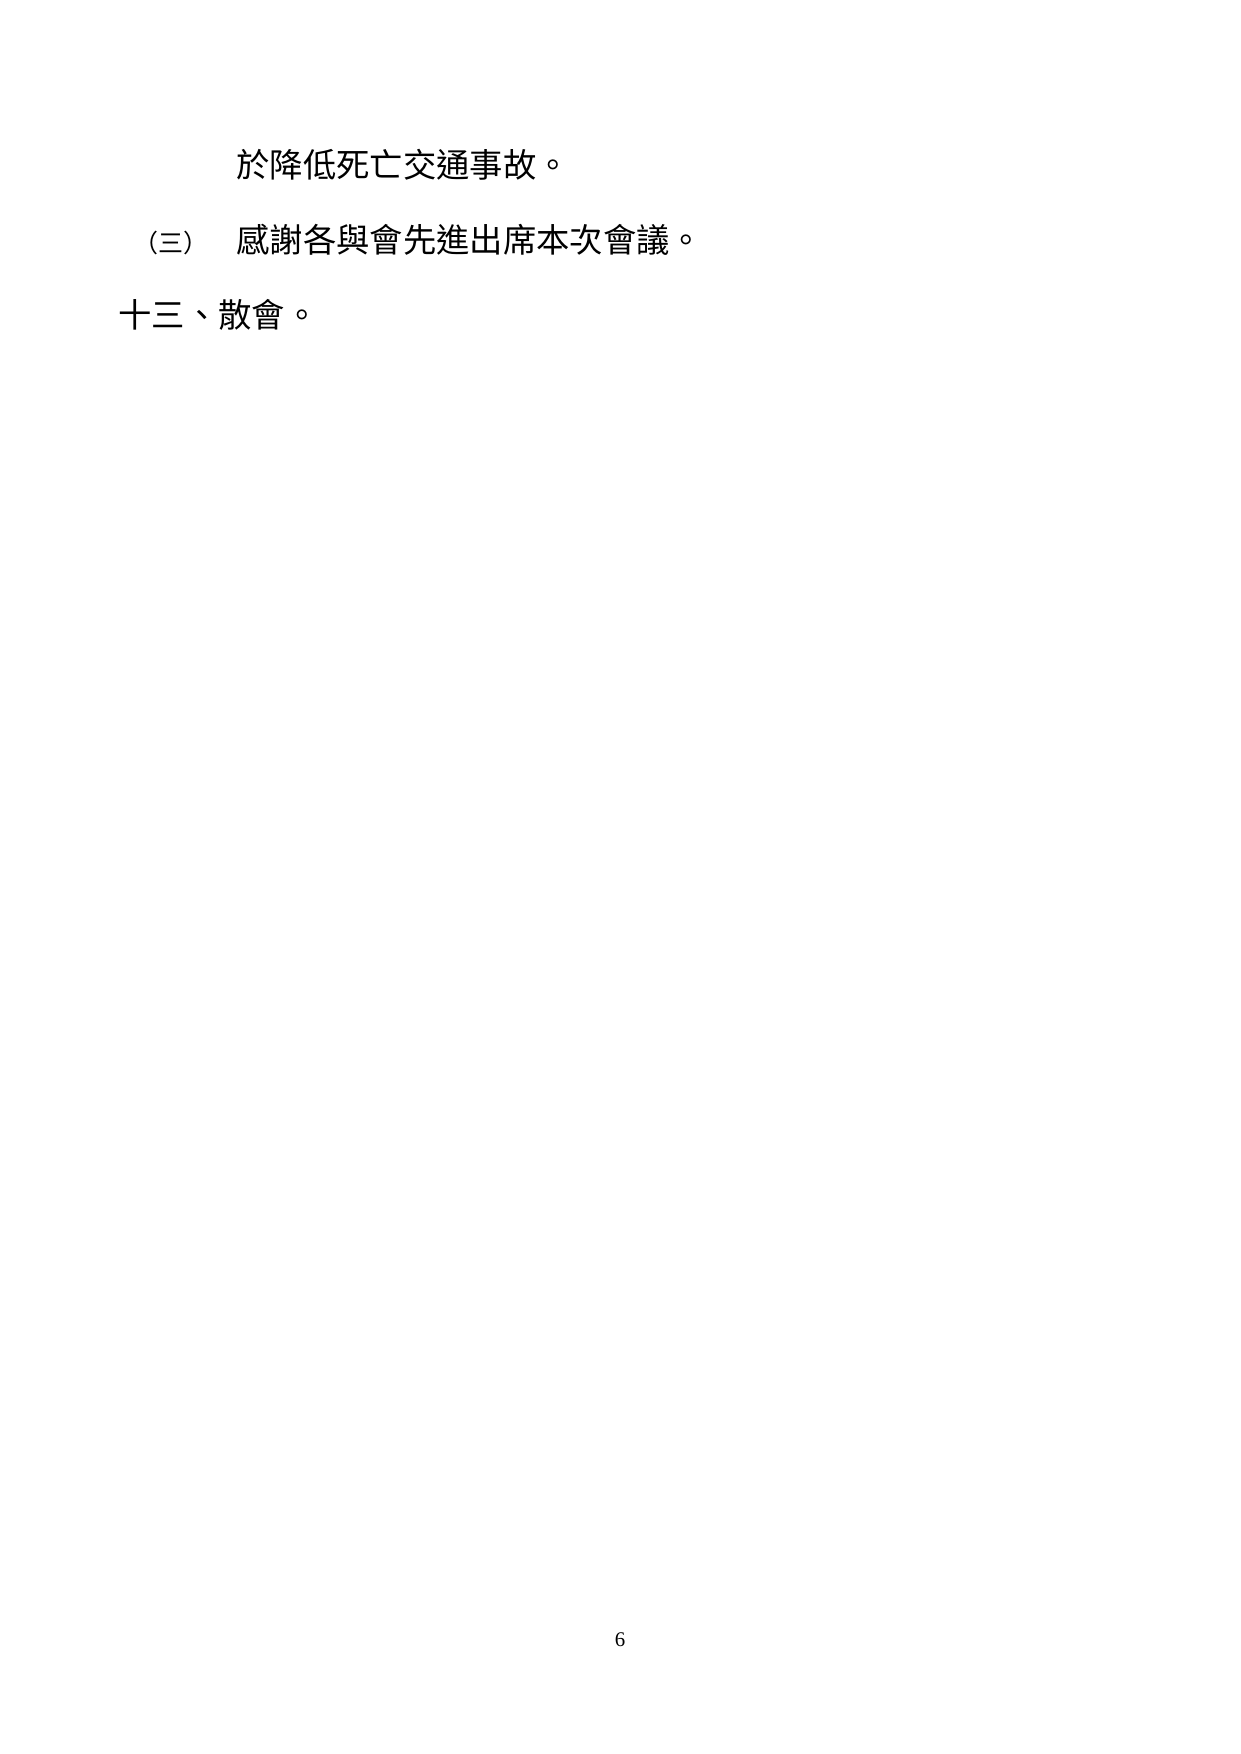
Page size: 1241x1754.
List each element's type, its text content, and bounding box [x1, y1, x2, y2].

list 於降低死亡交通事故。 [133, 125, 1121, 200]
list 感謝各與會先進出席本次會議。 [133, 200, 1121, 275]
text 十三、散會。 [118, 275, 1121, 350]
